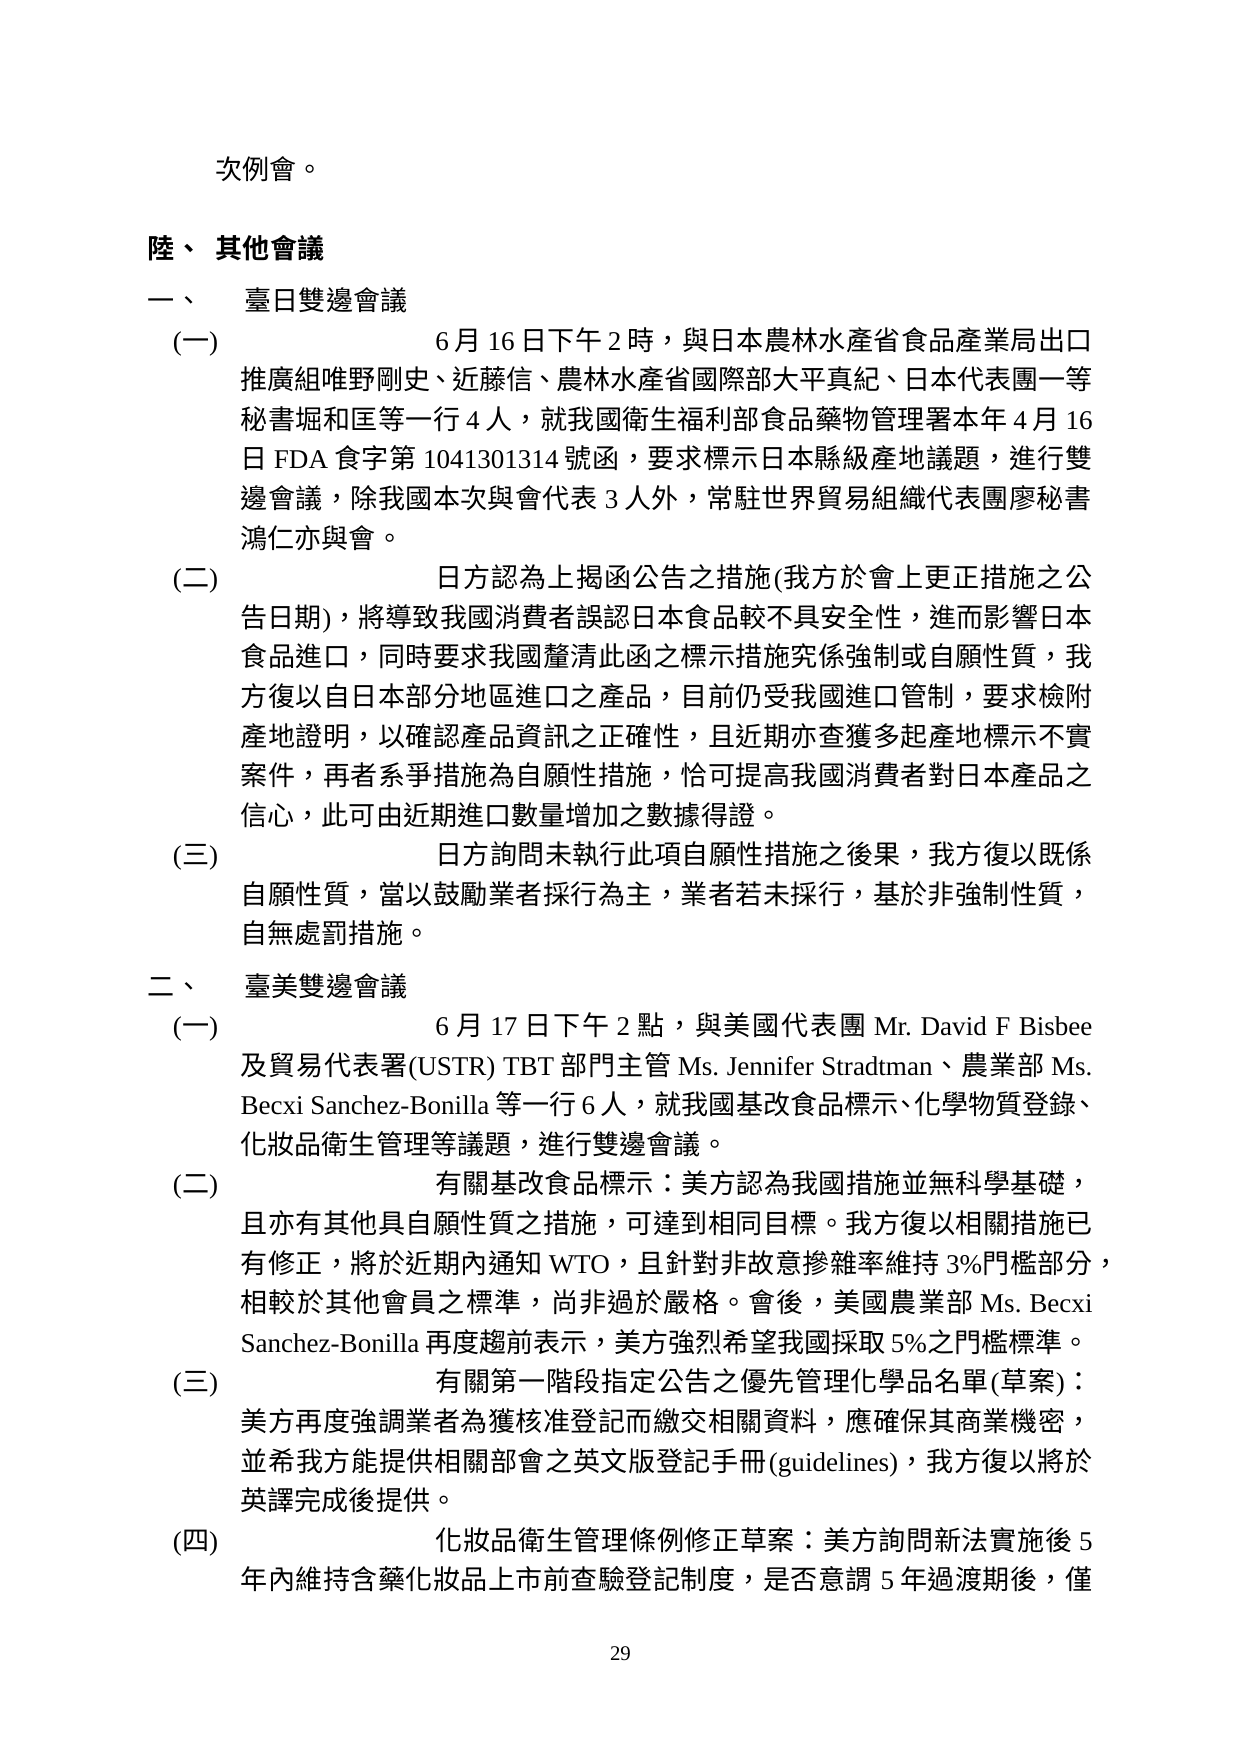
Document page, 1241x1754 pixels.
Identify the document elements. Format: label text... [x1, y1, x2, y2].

list 日方詢問未執行此項自願性措施之後果，我方復以既係自願性質，當以鼓勵業者採行為主，業者若未採行，基於非強制性質，自無處罰措施。 [173, 833, 1092, 952]
list 6月17日下午2點，與美國代表團Mr. David F Bisbee及貿易代表署(USTR) TBT部門主管Ms. Jennifer Stradtman、農業部Ms. Becxi Sanchez-Bonilla等一行6人，就我國基改食品標示、化學物質登錄、化妝品衛生管理等議題，進行雙邊會議。 [173, 1004, 1092, 1162]
list 臺日雙邊會議 [148, 279, 1092, 318]
list 有關基改食品標示：美方認為我國措施並無科學基礎，且亦有其他具自願性質之措施，可達到相同目標。我方復以相關措施已有修正，將於近期內通知WTO，且針對非故意摻雜率維持3%門檻部分，相較於其他會員之標準，尚非過於嚴格。會後，美國農業部Ms. Becxi Sanchez-Bonilla再度趨前表示，美方強烈希望我國採取5%之門檻標準。 [173, 1162, 1092, 1360]
list 化妝品衛生管理條例修正草案：美方詢問新法實施後5年內維持含藥化妝品上市前查驗登記制度，是否意謂5年過渡期後，僅 [173, 1518, 1092, 1598]
list 其他會議 [148, 227, 1092, 266]
list 臺美雙邊會議 [148, 964, 1092, 1004]
list 日方認為上揭函公告之措施(我方於會上更正措施之公告日期)，將導致我國消費者誤認日本食品較不具安全性，進而影響日本食品進口，同時要求我國釐清此函之標示措施究係強制或自願性質，我方復以自日本部分地區進口之產品，目前仍受我國進口管制，要求檢附產地證明，以確認產品資訊之正確性，且近期亦查獲多起產地標示不實案件，再者系爭措施為自願性措施，恰可提高我國消費者對日本產品之信心，此可由近期進口數量增加之數據得證。 [173, 556, 1092, 833]
list 6月16日下午2時，與日本農林水產省食品產業局出口推廣組唯野剛史、近藤信、農林水產省國際部大平真紀、日本代表團一等秘書堀和匡等一行4人，就我國衛生福利部食品藥物管理署本年4月16日FDA食字第1041301314號函，要求標示日本縣級產地議題，進行雙邊會議，除我國本次與會代表3人外，常駐世界貿易組織代表團廖秘書鴻仁亦與會。 [173, 318, 1092, 556]
list 下次會議日期 有關下次會議議程安排，除前揭第7次3年總檢討案及TBT 20週年活動外，訂於2015年11月4日日下午、5日全天、6日上午召開本年度TBT委會第3次例會。 [148, 148, 1092, 187]
list 有關第一階段指定公告之優先管理化學品名單(草案)：美方再度強調業者為獲核准登記而繳交相關資料，應確保其商業機密，並希我方能提供相關部會之英文版登記手冊(guidelines)，我方復以將於英譯完成後提供。 [173, 1360, 1092, 1518]
